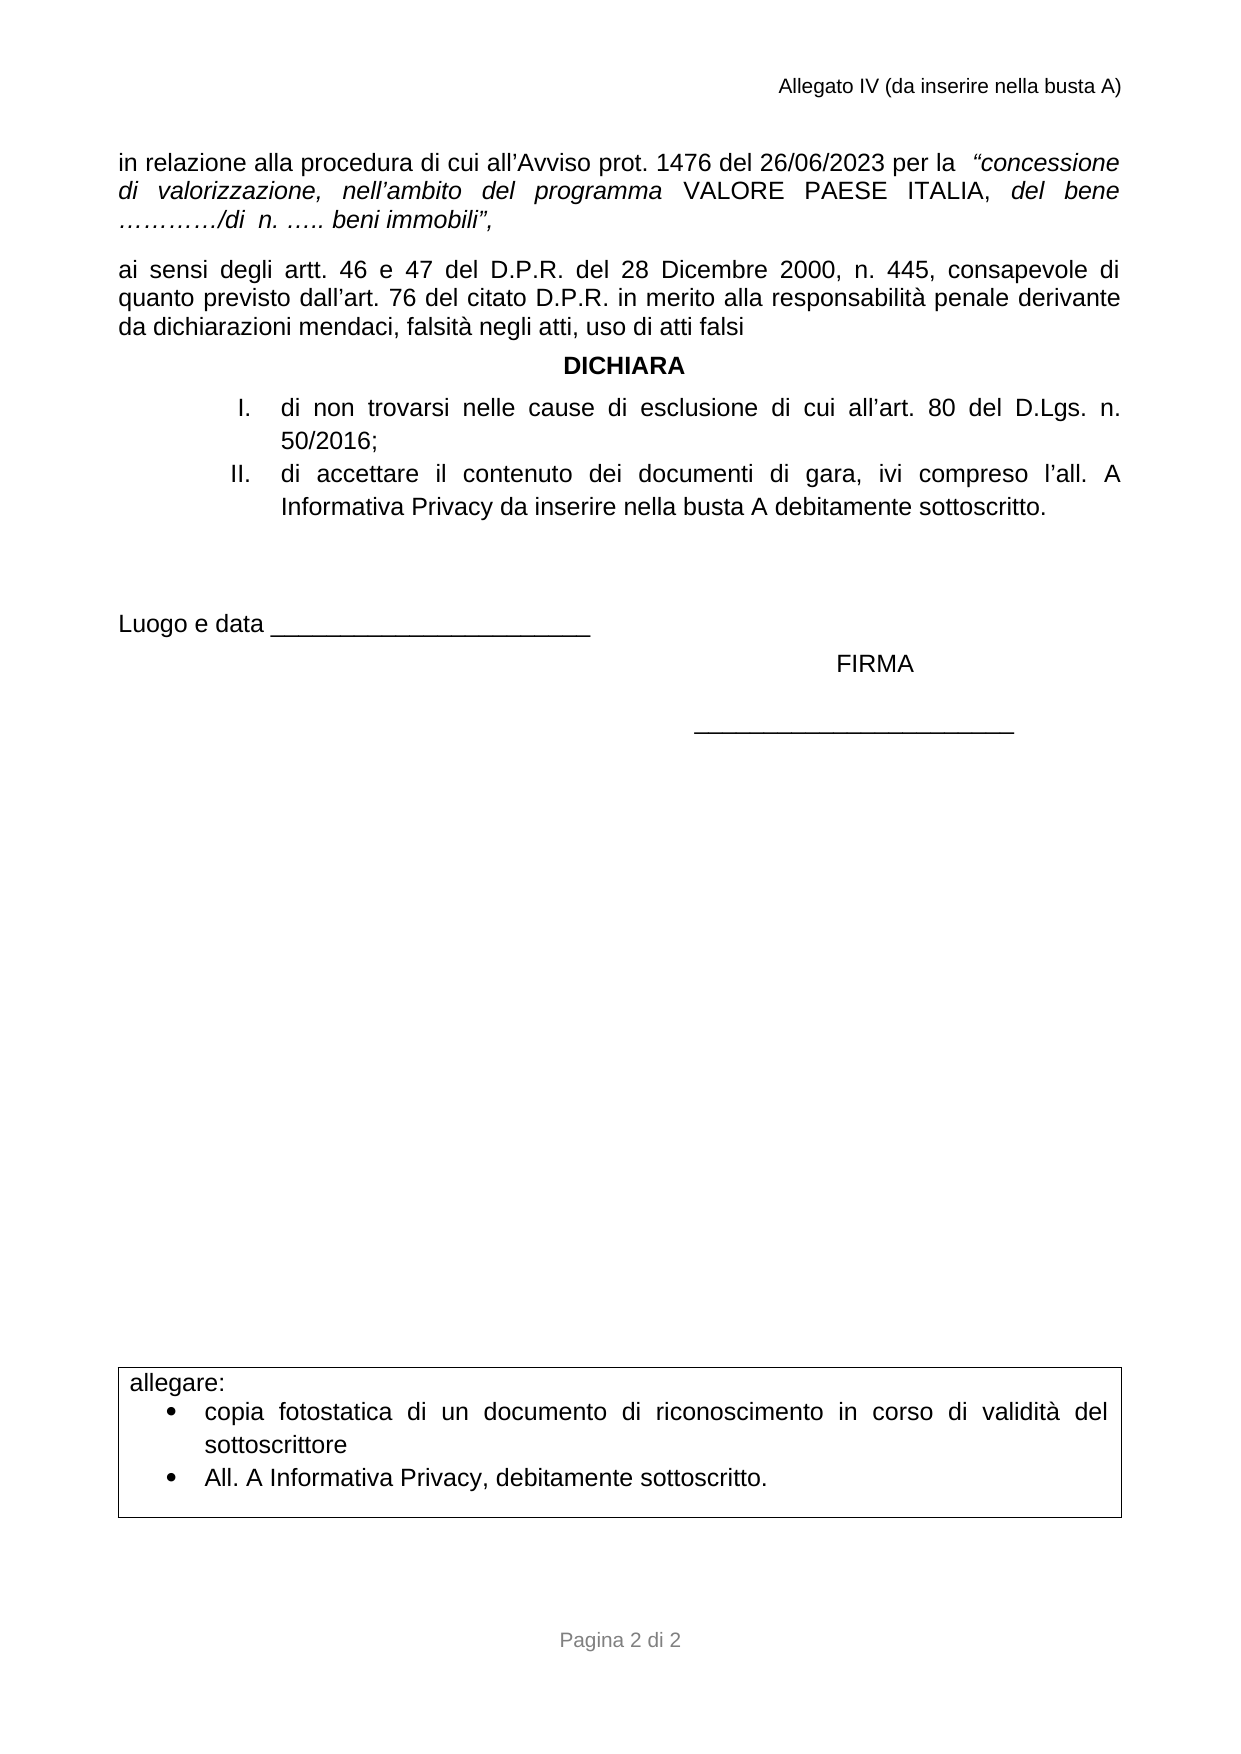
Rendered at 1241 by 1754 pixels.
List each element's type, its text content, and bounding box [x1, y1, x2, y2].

table_header allegare: copia fotostatica di un documento di riconoscimento in corso di validità del sottoscrittore All. A Informativa Privacy, debitamente sottoscritto. [119, 1368, 1121, 1517]
text _______________________ [413, 706, 1122, 735]
text FIRMA [413, 648, 1122, 677]
text Luogo e data _______________________ [118, 609, 1122, 638]
text in relazione alla procedura di cui all’Avviso prot. 1476 del 26/06/2023 per la “concessione di valorizzazione, nell’ambito del programma VALORE PAESE ITALIA, del bene …………/di n. ….. beni immobili”, [118, 148, 1122, 234]
list di accettare il contenuto dei documenti di gara, ivi compreso l’all. A Informativa Privacy da inserire nella busta A debitamente sottoscritto. [251, 459, 1122, 520]
text ai sensi degli artt. 46 e 47 del D.P.R. del 28 Dicembre 2000, n. 445, consapevole di quanto previsto dall’art. 76 del citato D.P.R. in merito alla responsabilità penale derivante da dichiarazioni mendaci, falsità negli atti, uso di atti falsi [118, 255, 1122, 341]
subtitle DICHIARA [118, 351, 1130, 380]
list di non trovarsi nelle cause di esclusione di cui all’art. 80 del D.Lgs. n. 50/2016; [251, 393, 1122, 454]
